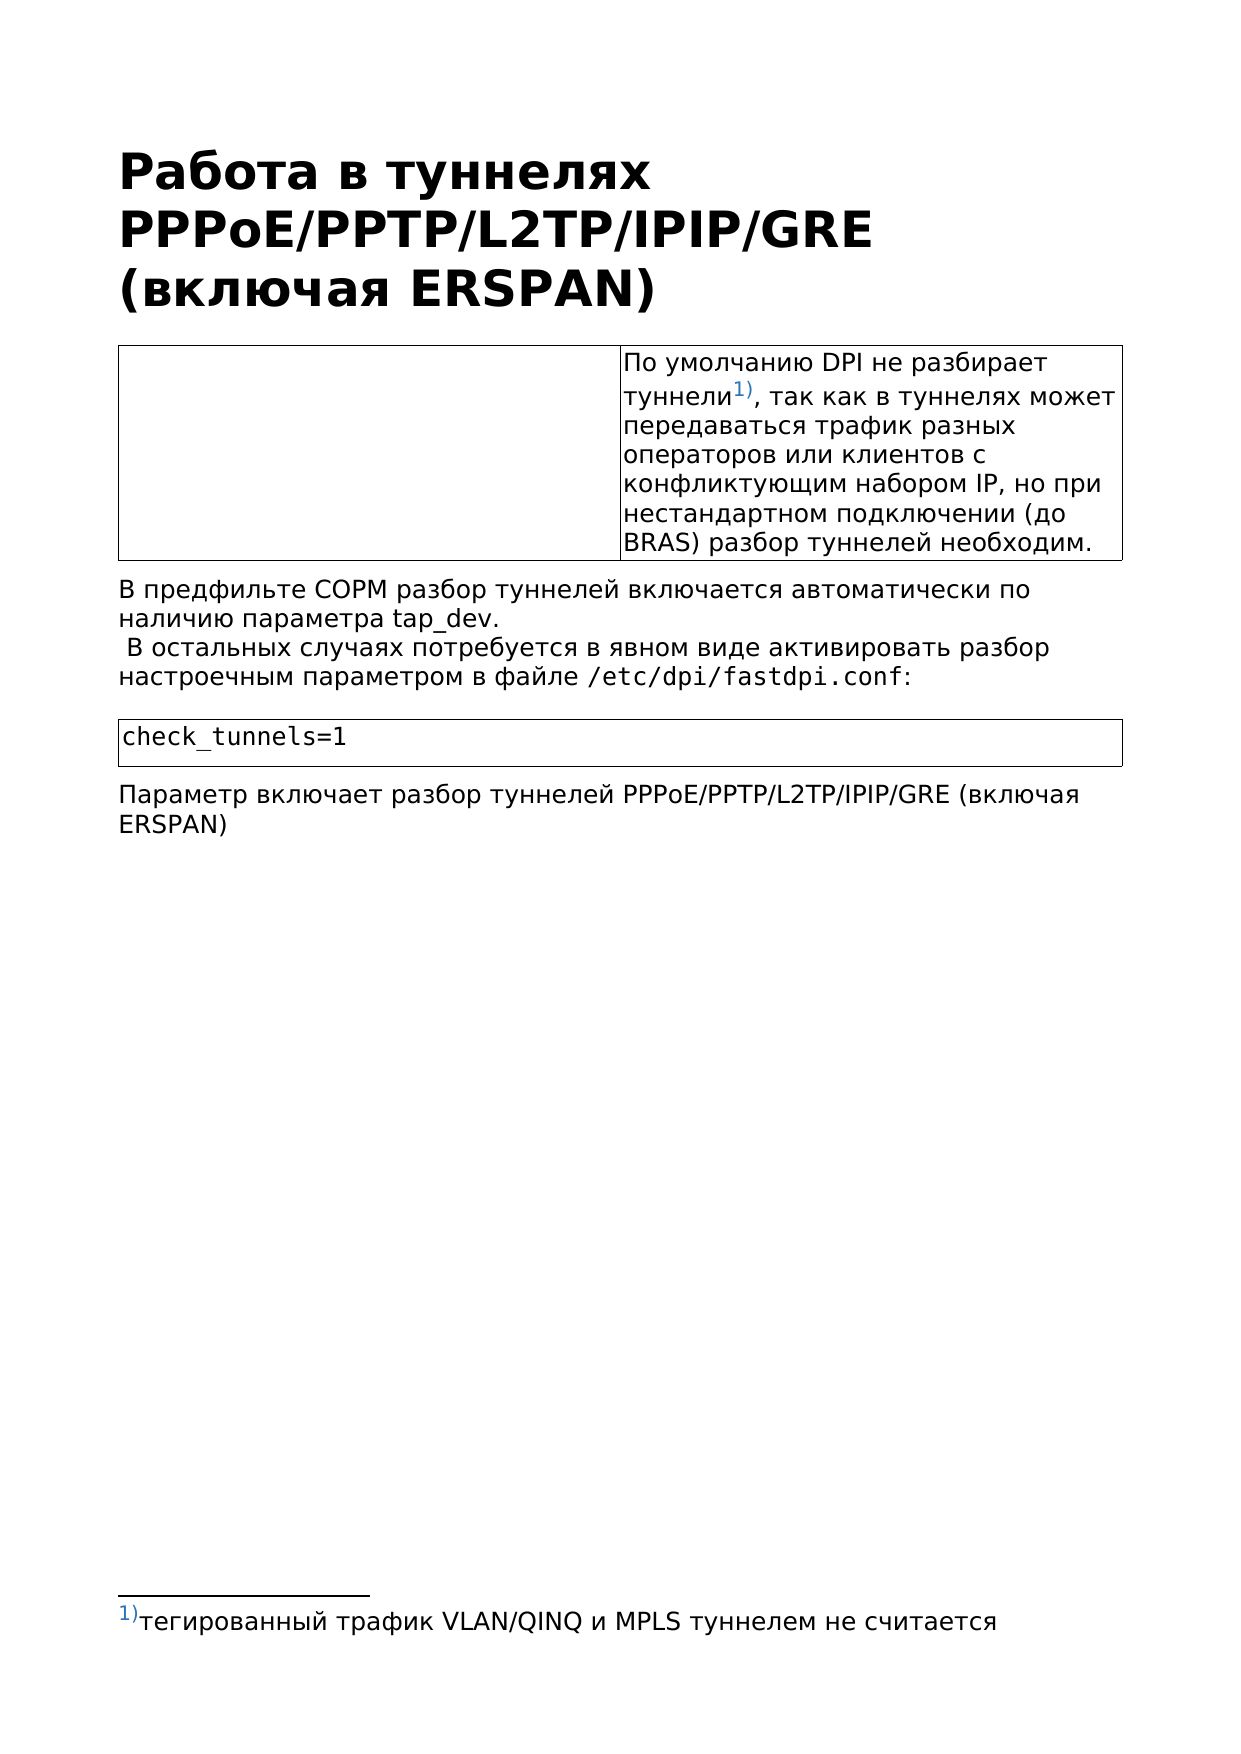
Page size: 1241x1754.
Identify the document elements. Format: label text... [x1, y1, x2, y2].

table_header check_tunnels=1 [119, 720, 1122, 766]
subtitle Работа в туннелях PPPoE/PPTP/L2TP/IPIP/GRE (включая ERSPAN) [118, 143, 1122, 318]
text В предфильте СОРМ разбор туннелей включается автоматически по наличию параметра tap_dev. В остальных случаях потребуется в явном виде активировать разбор настроечным параметром в файле /etc/dpi/fastdpi.conf: [118, 575, 1122, 692]
table_header [119, 346, 620, 560]
text Параметр включает разбор туннелей PPPoE/PPTP/L2TP/IPIP/GRE (включая ERSPAN) [118, 781, 1122, 839]
table_header По умолчанию DPI не разбирает туннели, так как в туннелях может передаваться трафик разных операторов или клиентов с конфликтующим набором IP, но при нестандартном подключении (до BRAS) разбор туннелей необходим. [621, 346, 1122, 560]
